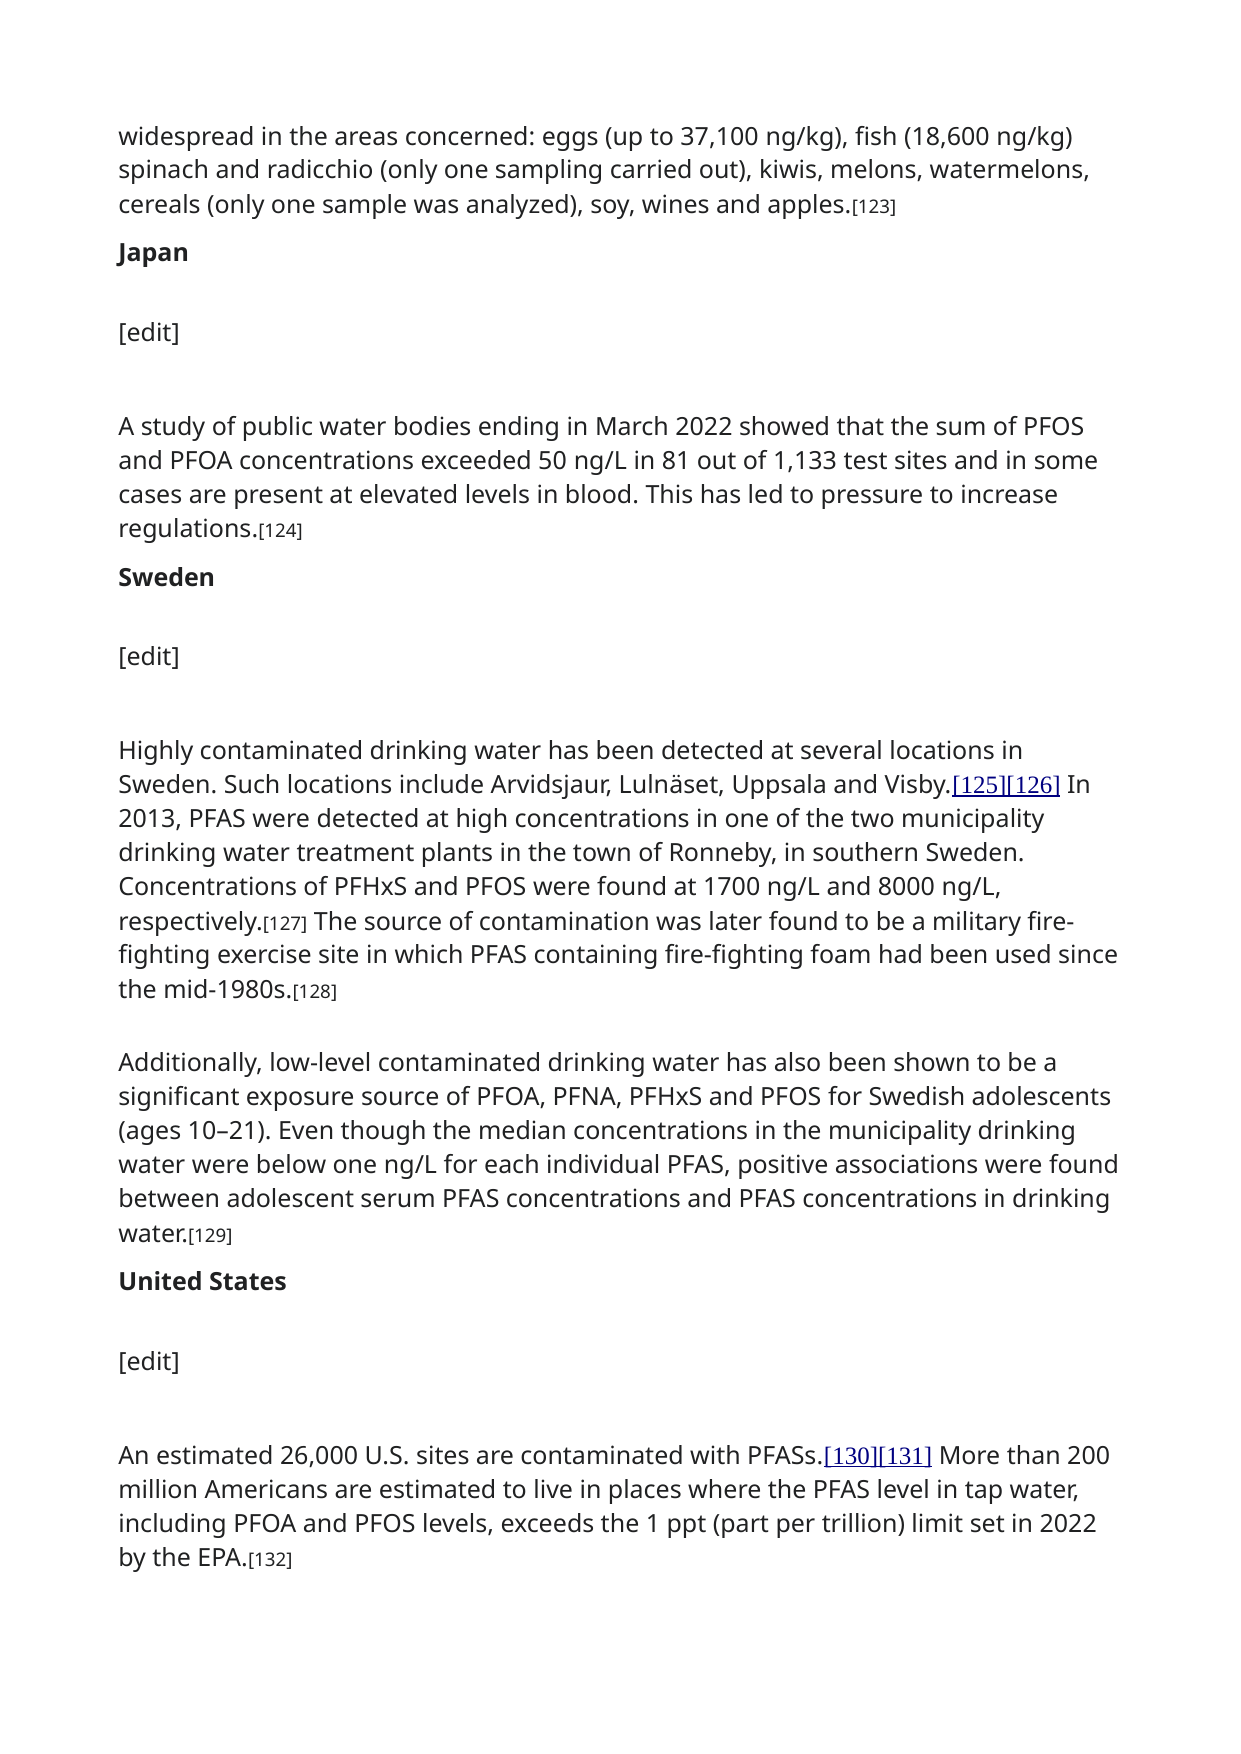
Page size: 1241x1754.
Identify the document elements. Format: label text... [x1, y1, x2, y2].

text Highly contaminated drinking water has been detected at several locations in Sweden. Such locations include Arvidsjaur, Lulnäset, Uppsala and Visby.[125][126] In 2013, PFAS were detected at high concentrations in one of the two municipality drinking water treatment plants in the town of Ronneby, in southern Sweden. Concentrations of PFHxS and PFOS were found at 1700 ng/L and 8000 ng/L, respectively.[127] The source of contamination was later found to be a military fire-fighting exercise site in which PFAS containing fire-fighting foam had been used since the mid-1980s.[128] [118, 733, 1122, 1005]
subtitle Japan [118, 235, 1122, 269]
text [edit] [118, 1343, 1122, 1377]
subtitle United States [118, 1264, 1122, 1298]
text [edit] [118, 314, 1122, 348]
subtitle Sweden [118, 559, 1122, 593]
text [edit] [118, 639, 1122, 673]
text Additionally, low-level contaminated drinking water has also been shown to be a significant exposure source of PFOA, PFNA, PFHxS and PFOS for Swedish adolescents (ages 10–21). Even though the median concentrations in the municipality drinking water were below one ng/L for each individual PFAS, positive associations were found between adolescent serum PFAS concentrations and PFAS concentrations in drinking water.[129] [118, 1045, 1122, 1249]
text An estimated 26,000 U.S. sites are contaminated with PFASs.[130][131] More than 200 million Americans are estimated to live in places where the PFAS level in tap water, including PFOA and PFOS levels, exceeds the 1 ppt (part per trillion) limit set in 2022 by the EPA.[132] [118, 1437, 1122, 1574]
text A study of public water bodies ending in March 2022 showed that the sum of PFOS and PFOA concentrations exceeded 50 ng/L in 81 out of 1,133 test sites and in some cases are present at elevated levels in blood. This has led to pressure to increase regulations.[124] [118, 408, 1122, 545]
text widespread in the areas concerned: eggs (up to 37,100 ng/kg), fish (18,600 ng/kg) spinach and radicchio (only one sampling carried out), kiwis, melons, watermelons, cereals (only one sample was analyzed), soy, wines and apples.[123] [118, 118, 1122, 220]
